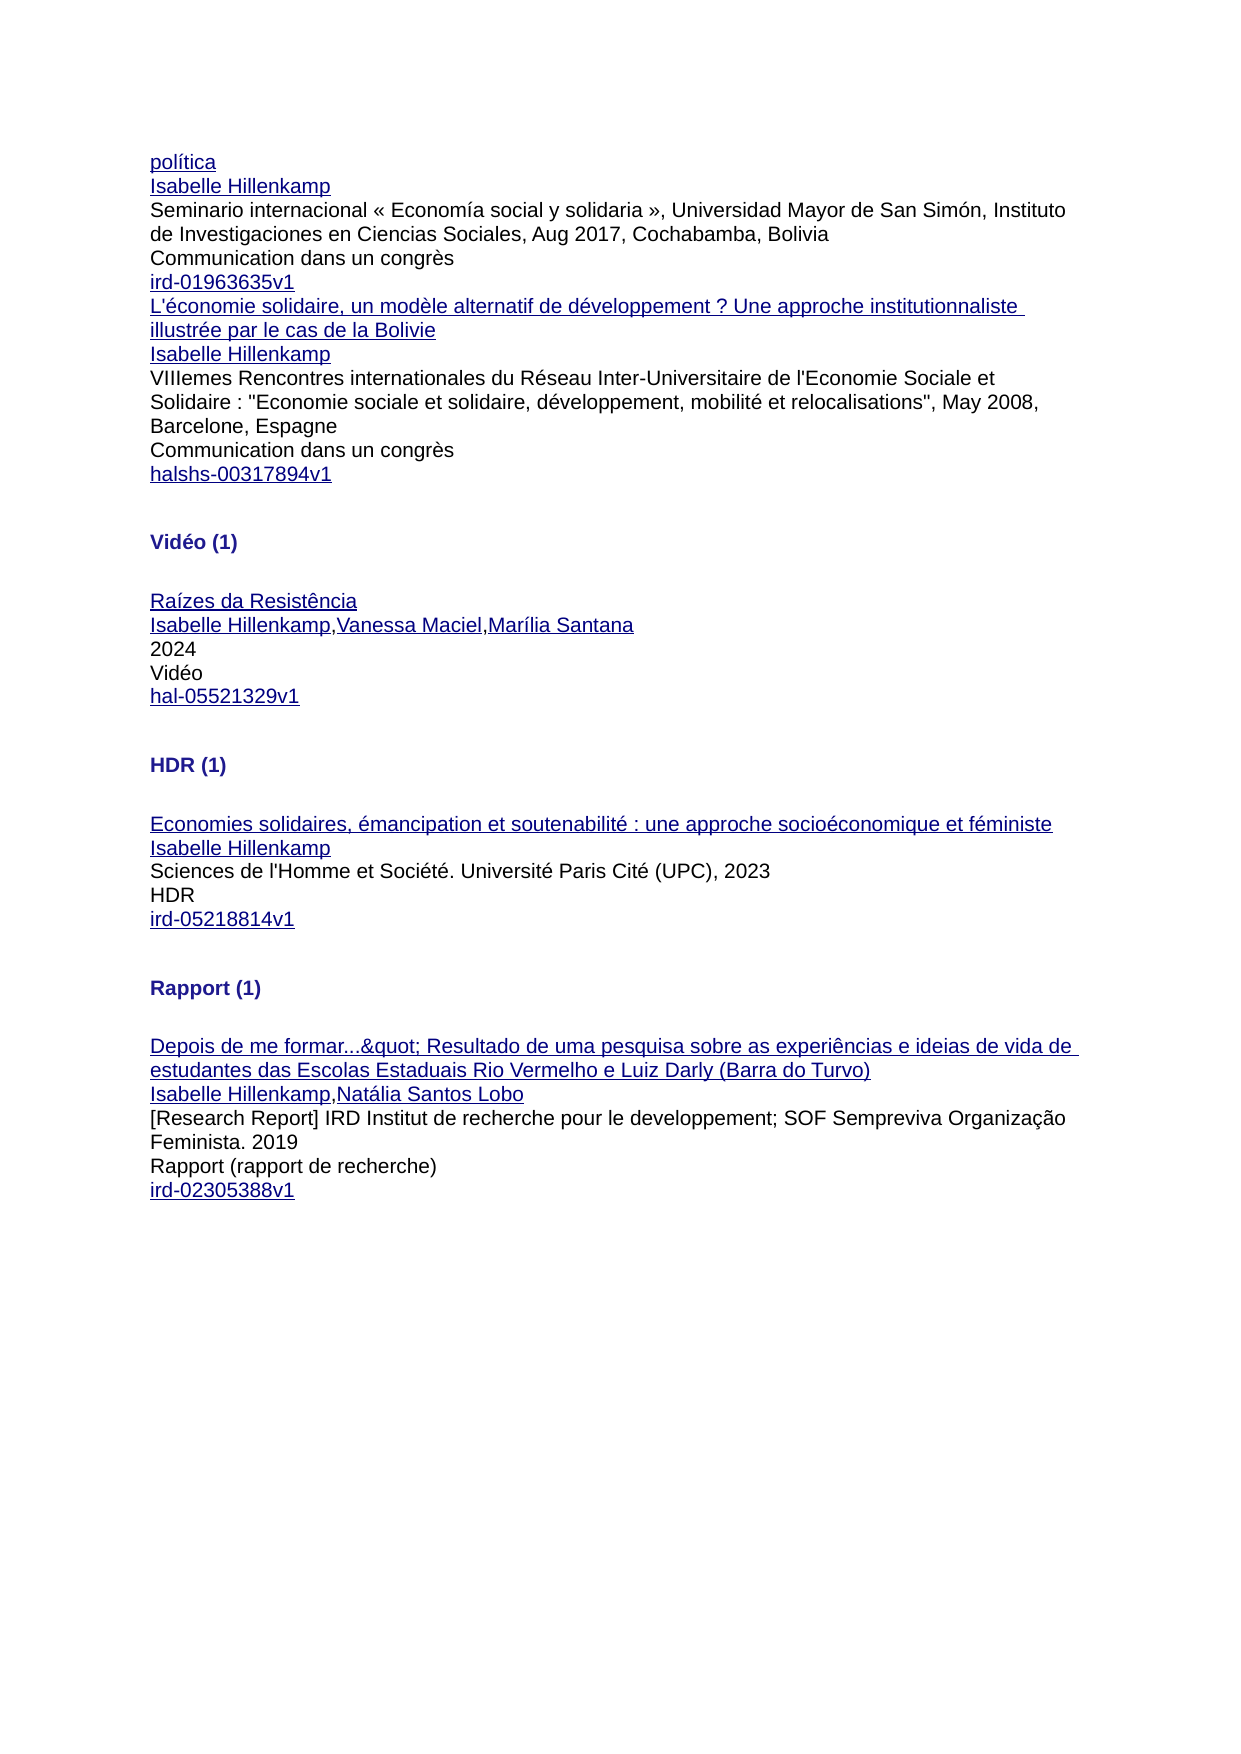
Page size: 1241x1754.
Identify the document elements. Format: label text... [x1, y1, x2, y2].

subtitle Rapport (1) [150, 976, 1090, 1000]
table_cell L'économie solidaire, un modèle alternatif de développement ? Une approche institutionnaliste illustrée par le cas de la Bolivie Isabelle Hillenkamp VIIIemes Rencontres internationales du Réseau Inter-Universitaire de l'Economie Sociale et Solidaire : "Economie sociale et solidaire, développement, mobilité et relocalisations", May 2008, Barcelone, Espagne Communication dans un congrès halshs-00317894v1 [150, 294, 1090, 485]
table_header Economies solidaires, émancipation et soutenabilité : une approche socioéconomique et féministe Isabelle Hillenkamp Sciences de l'Homme et Société. Université Paris Cité (UPC), 2023 HDR ird-05218814v1 [150, 811, 1090, 931]
table_header Depois de me formar...&quot; Resultado de uma pesquisa sobre as experiências e ideias de vida de estudantes das Escolas Estaduais Rio Vermelho e Luiz Darly (Barra do Turvo) Isabelle Hillenkamp,Natália Santos Lobo [Research Report] IRD Institut de recherche pour le developpement; SOF Sempreviva Organização Feminista. 2019 Rapport (rapport de recherche) ird-02305388v1 [150, 1034, 1090, 1202]
table_cell Principios y conceptos de la economía social y solidaria : para una economía plural, feminista y política Isabelle Hillenkamp Seminario internacional « Economía social y solidaria », Universidad Mayor de San Simón, Instituto de Investigaciones en Ciencias Sociales, Aug 2017, Cochabamba, Bolivia Communication dans un congrès ird-01963635v1 [150, 150, 1090, 294]
subtitle HDR (1) [150, 753, 1090, 777]
table_header Raízes da Resistência Isabelle Hillenkamp,Vanessa Maciel,Marília Santana 2024 Vidéo hal-05521329v1 [150, 589, 1090, 708]
subtitle Vidéo (1) [150, 530, 1090, 554]
